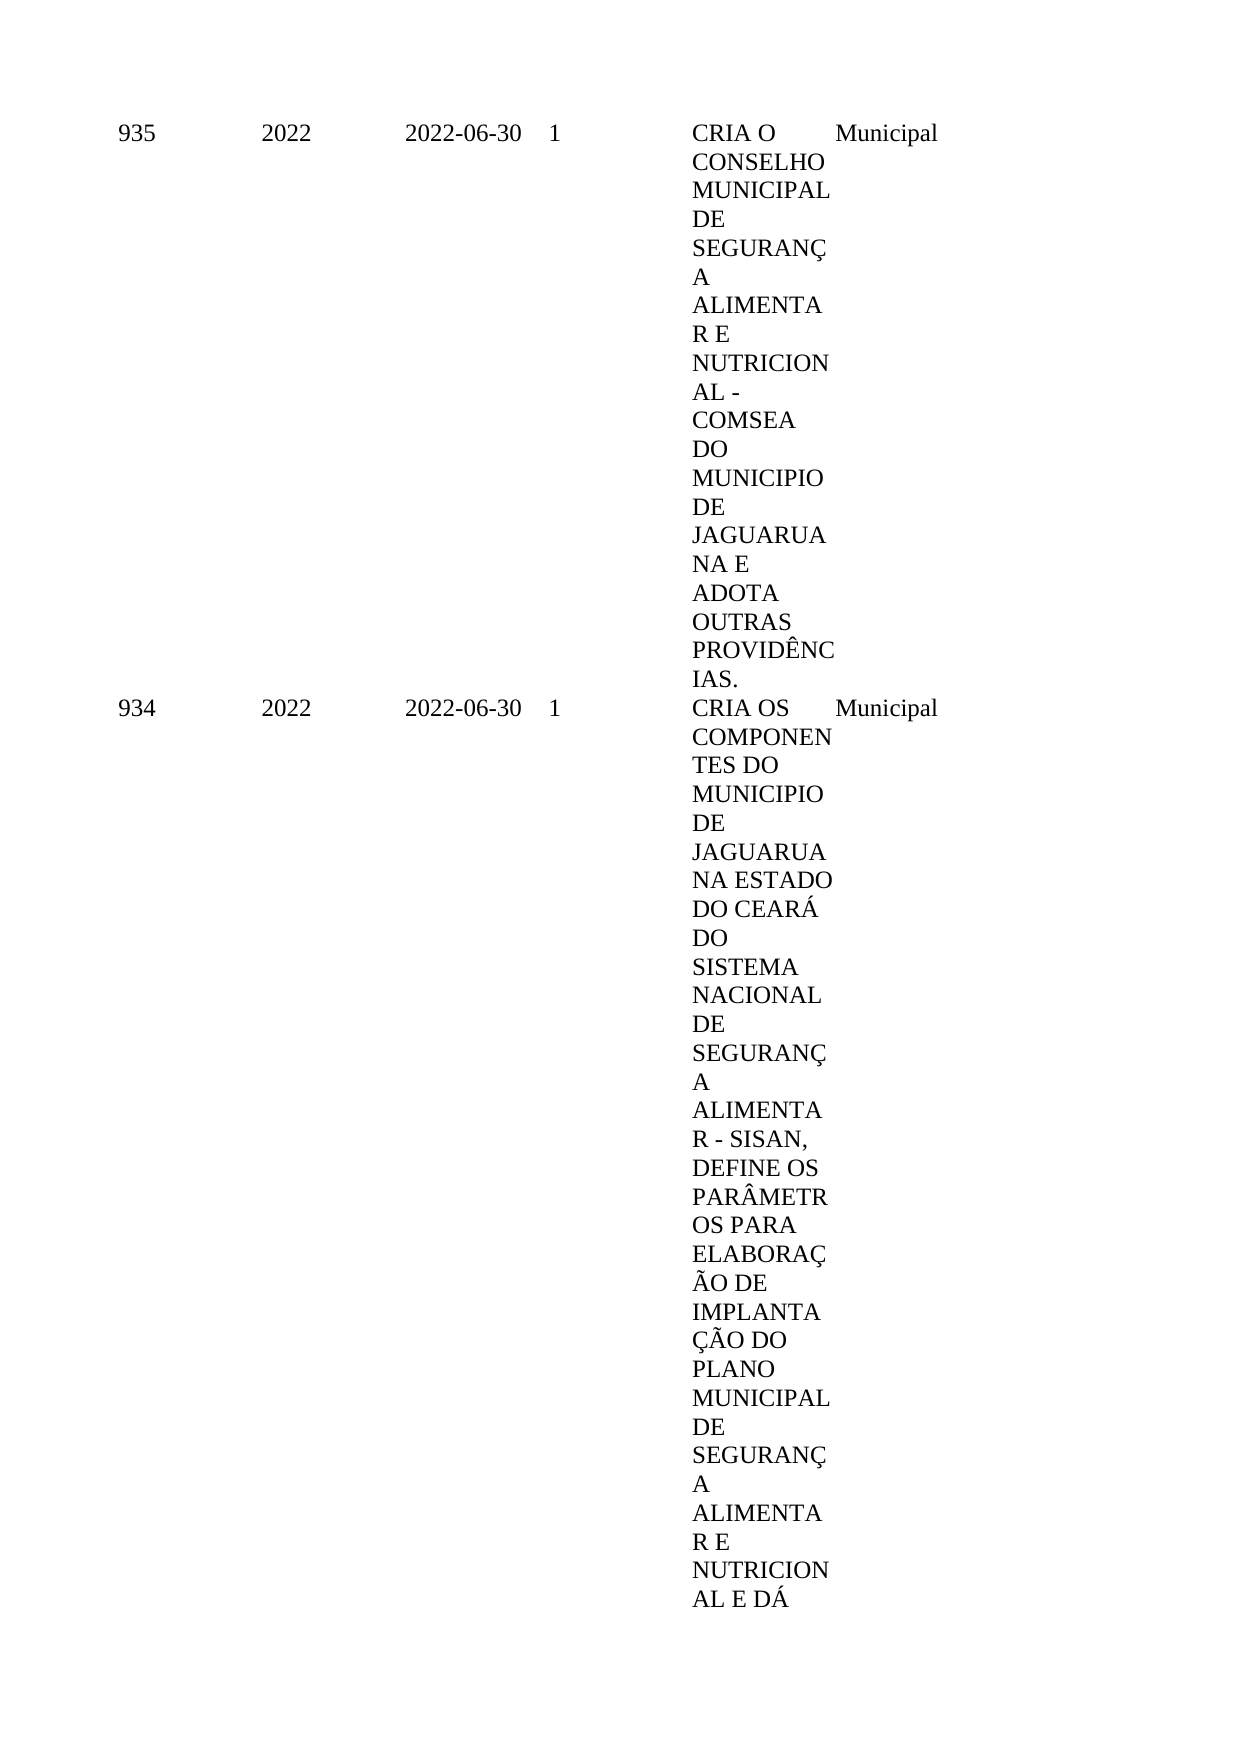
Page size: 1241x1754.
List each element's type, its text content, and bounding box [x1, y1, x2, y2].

table_cell CRIA O CONSELHO MUNICIPAL DE SEGURANÇA ALIMENTAR E NUTRICIONAL - COMSEA DO MUNICIPIO DE JAGUARUANA E ADOTA OUTRAS PROVIDÊNCIAS. [692, 118, 835, 693]
table_cell 1 [548, 118, 692, 693]
table_cell Municipal [835, 693, 979, 1613]
table_cell 2022-06-30 [405, 118, 548, 693]
table_cell 2022 [261, 693, 405, 1613]
table_cell 1 [548, 693, 692, 1613]
table_cell 2022 [261, 118, 405, 693]
table_cell Municipal [835, 118, 979, 693]
table_cell 935 [118, 118, 261, 693]
table_cell 2022-06-30 [405, 693, 548, 1613]
table_cell 934 [118, 693, 261, 1613]
table_cell [979, 693, 1122, 1613]
table_cell CRIA OS COMPONENTES DO MUNICIPIO DE JAGUARUANA ESTADO DO CEARÁ DO SISTEMA NACIONAL DE SEGURANÇA ALIMENTAR - SISAN, DEFINE OS PARÂMETROS PARA ELABORAÇÃO DE IMPLANTAÇÃO DO PLANO MUNICIPAL DE SEGURANÇA ALIMENTAR E NUTRICIONAL E DÁ [692, 693, 835, 1613]
table_cell [979, 118, 1122, 693]
